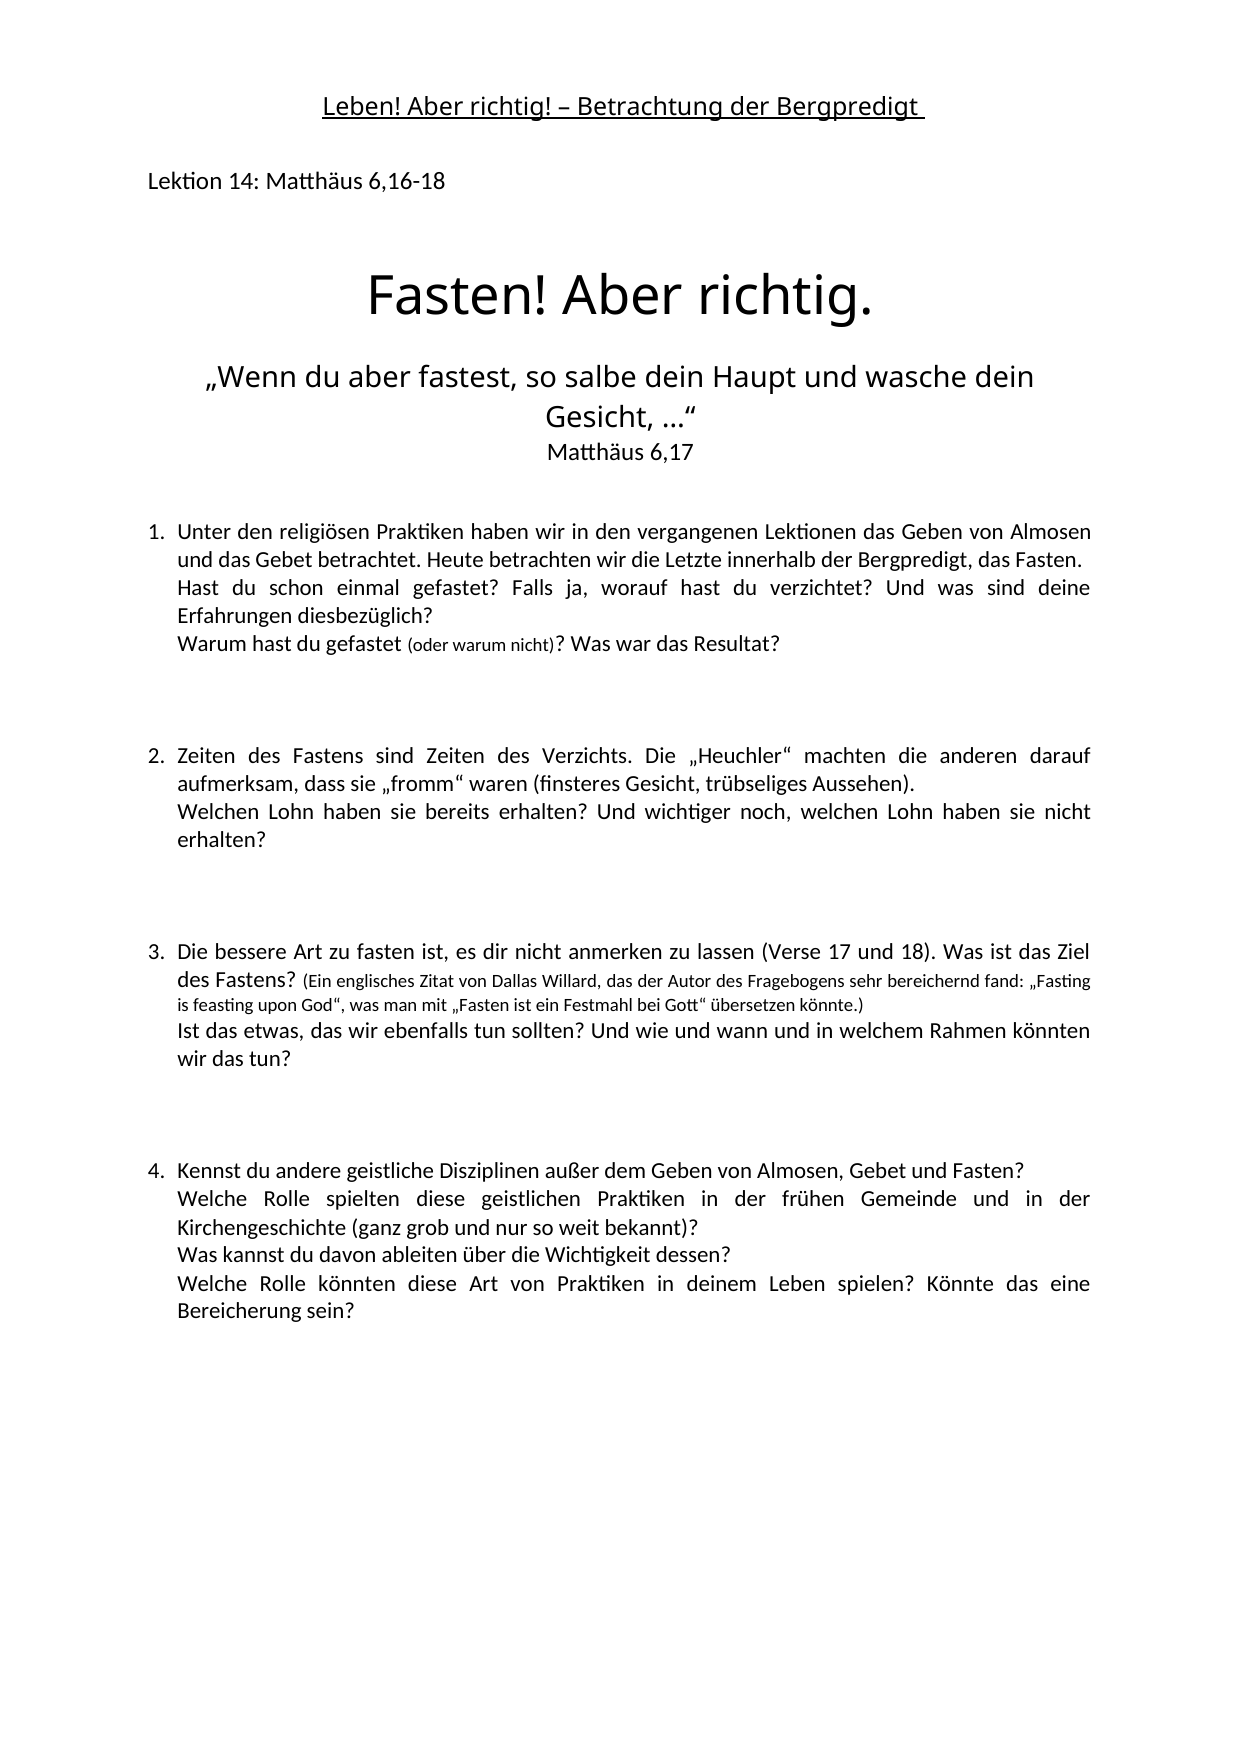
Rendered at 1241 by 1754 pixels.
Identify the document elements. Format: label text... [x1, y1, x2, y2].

text 4. Kennst du andere geistliche Disziplinen außer dem Geben von Almosen, Gebet und Fasten? [148, 1157, 1093, 1184]
text Hast du schon einmal gefastet? Falls ja, worauf hast du verzichtet? Und was sind deine Erfahrungen diesbezüglich? [148, 573, 1093, 629]
text Fasten! Aber richtig. [148, 256, 1093, 330]
text Welche Rolle könnten diese Art von Praktiken in deinem Leben spielen? Könnte das eine Bereicherung sein? [148, 1269, 1093, 1325]
text 2. Zeiten des Fastens sind Zeiten des Verzichts. Die „Heuchler“ machten die anderen darauf aufmerksam, dass sie „fromm“ waren (finsteres Gesicht, trübseliges Aussehen). [148, 741, 1093, 797]
text 3. Die bessere Art zu fasten ist, es dir nicht anmerken zu lassen (Verse 17 und 18). Was ist das Ziel des Fastens? (Ein englisches Zitat von Dallas Willard, das der Autor des Fragebogens sehr bereichernd fand: „Fasting is feasting upon God“, was man mit „Fasten ist ein Festmahl bei Gott“ übersetzen könnte.) [148, 937, 1093, 1016]
text Welchen Lohn haben sie bereits erhalten? Und wichtiger noch, welchen Lohn haben sie nicht erhalten? [148, 797, 1093, 853]
text „Wenn du aber fastest, so salbe dein Haupt und wasche dein Gesicht, …“ [148, 356, 1093, 436]
text Ist das etwas, das wir ebenfalls tun sollten? Und wie und wann und in welchem Rahmen könnten wir das tun? [148, 1016, 1093, 1072]
text Was kannst du davon ableiten über die Wichtigkeit dessen? [148, 1241, 1093, 1269]
text Matthäus 6,17 [148, 436, 1093, 466]
text Welche Rolle spielten diese geistlichen Praktiken in der frühen Gemeinde und in der Kirchengeschichte (ganz grob und nur so weit bekannt)? [148, 1184, 1093, 1241]
text Warum hast du gefastet (oder warum nicht)? Was war das Resultat? [148, 629, 1093, 657]
text Lektion 14: Matthäus 6,16-18 [148, 165, 1093, 195]
text 1. Unter den religiösen Praktiken haben wir in den vergangenen Lektionen das Geben von Almosen und das Gebet betrachtet. Heute betrachten wir die Letzte innerhalb der Bergpredigt, das Fasten. [148, 517, 1093, 573]
